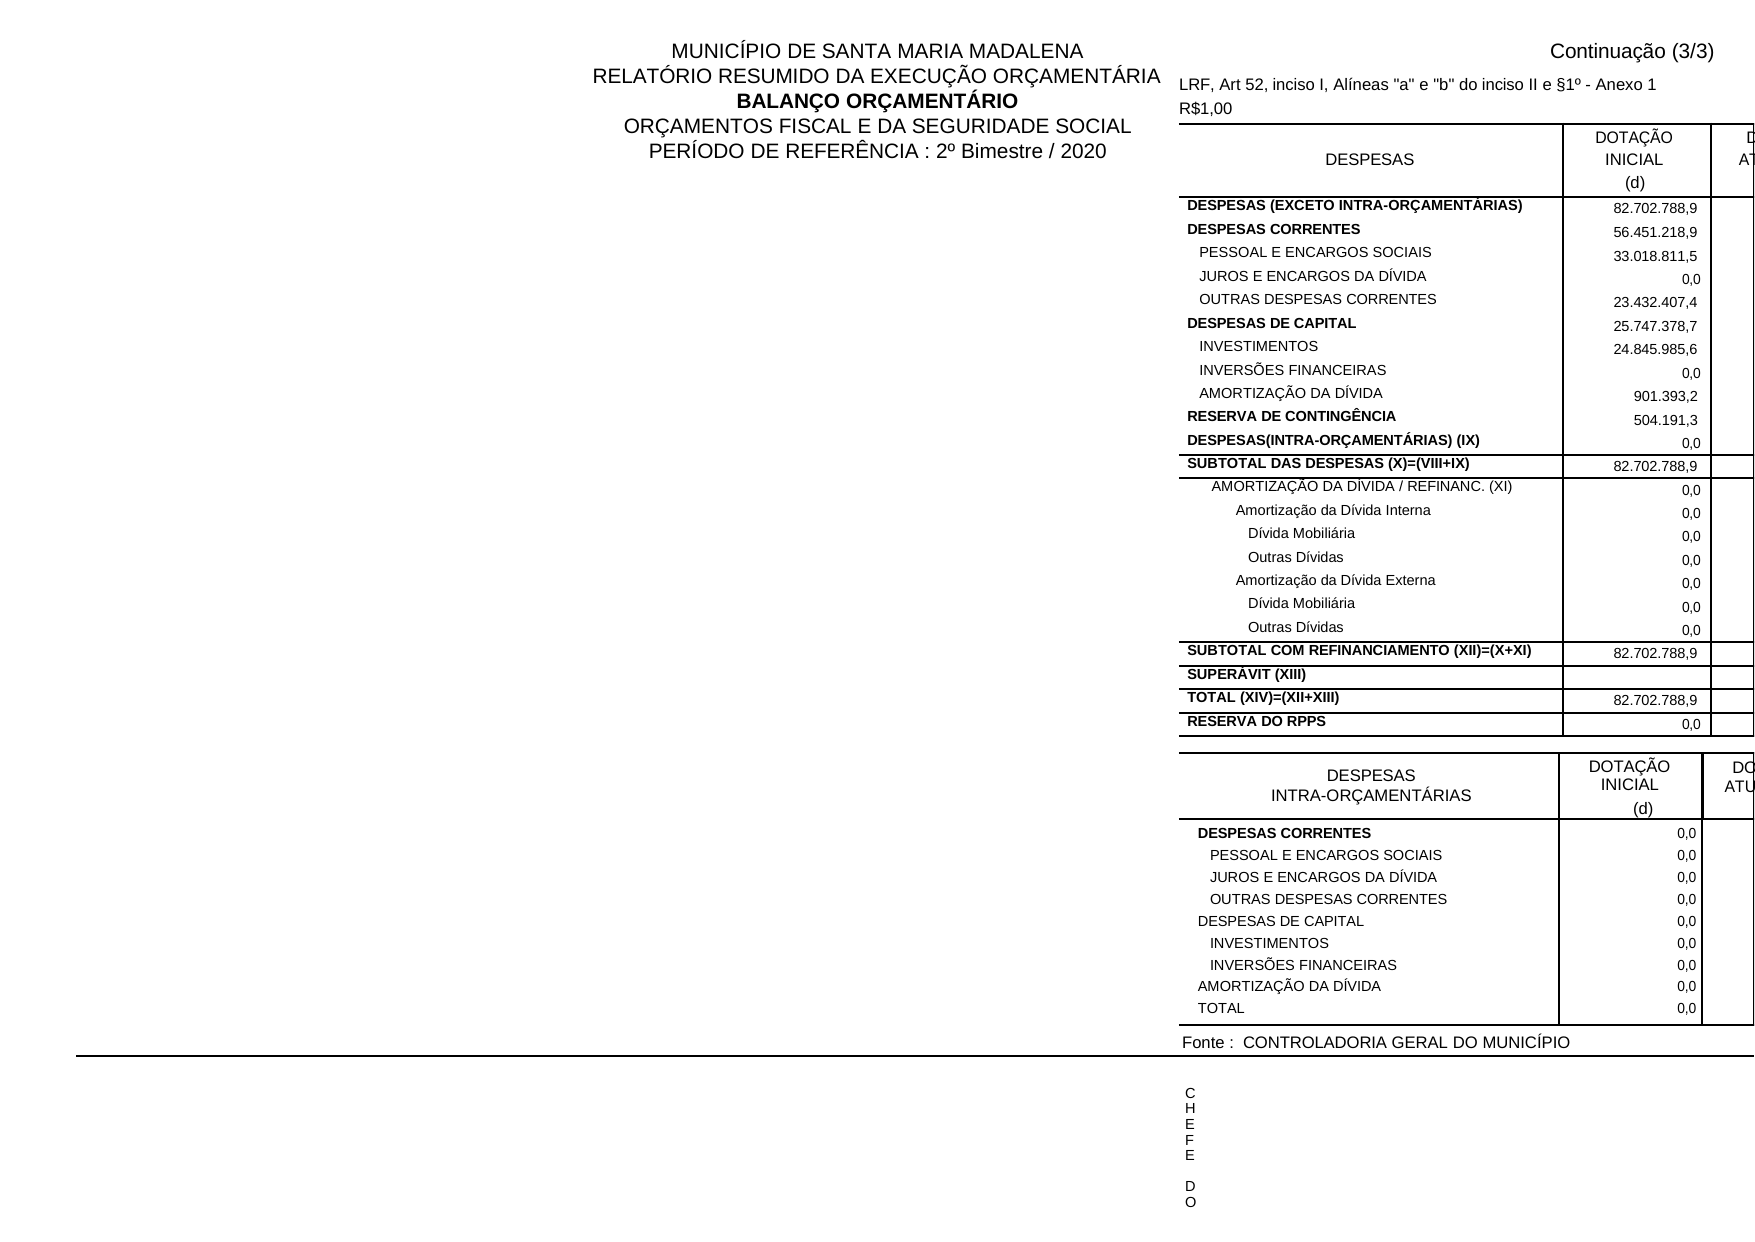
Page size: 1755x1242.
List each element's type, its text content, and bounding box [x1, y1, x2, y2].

text Fonte : CONTROLADORIA GERAL DO MUNICÍPIO [1182, 1033, 1729, 1052]
table_cell 0,0 [1712, 714, 1753, 735]
table_cell 25.720.262,7 [1712, 315, 1753, 338]
table_cell TOTAL (XIV)=(XII+XIII) [1179, 690, 1562, 712]
table_cell 23.432.407,4 [1564, 292, 1710, 315]
table_cell 85.689.814,2 [1712, 643, 1753, 665]
table_cell SUPERÁVIT (XIII) [1179, 667, 1562, 688]
table_cell PESSOAL E ENCARGOS SOCIAIS [1179, 245, 1562, 268]
table_cell DESPESAS CORRENTES [1179, 221, 1562, 245]
table_cell 0,0 0,0 0,0 0,0 0,0 0,0 0,0 0,0 0,0 [1560, 820, 1701, 1024]
table_cell 504.191,3 [1712, 409, 1753, 432]
table_cell DESPESAS (EXCETO INTRA-ORÇAMENTÁRIAS) [1179, 198, 1562, 221]
table_cell 82.702.788,9 [1564, 643, 1710, 665]
table_header DOTAÇÃO ATUALIZADA (e) [1704, 754, 1753, 818]
table_cell AMORTIZAÇÃO DA DÍVIDA [1179, 385, 1562, 409]
table_header DOTAÇÃO ATUALIZADA (e) [1712, 125, 1753, 196]
table_cell 0,0 [1564, 432, 1710, 454]
table_cell INVESTIMENTOS [1179, 339, 1562, 362]
table_cell 0,0 0,0 0,0 0,0 0,0 0,0 0,0 [1564, 479, 1710, 641]
table_cell 0,0 0,0 0,0 0,0 0,0 0,0 0,0 0,0 0,0 [1703, 820, 1753, 1024]
table_cell RESERVA DO RPPS [1179, 714, 1562, 735]
table_cell 0,0 [1564, 714, 1710, 735]
table_cell 85.689.814,2 [1712, 456, 1753, 477]
table_cell 0,0 [1712, 432, 1753, 454]
table_cell 26.021.035,4 [1712, 292, 1753, 315]
text LRF, Art 52, inciso I, Alíneas "a" e "b" do inciso II e §1º - Anexo 1 R$1,00 [1179, 75, 1729, 118]
table_header DESPESAS INTRA-ORÇAMENTÁRIAS [1179, 754, 1558, 818]
table_cell 0,0 [1712, 268, 1753, 292]
table_cell 85.689.814,2 [1712, 690, 1753, 712]
table_cell DESPESAS(INTRA-ORÇAMENTÁRIAS) (IX) [1179, 432, 1562, 454]
table_cell SUBTOTAL DAS DESPESAS (X)=(VIII+IX) [1179, 456, 1562, 477]
table_cell 56.451.218,9 [1564, 221, 1710, 245]
table_cell DESPESAS DE CAPITAL [1179, 315, 1562, 338]
table_header DOTAÇÃO INICIAL (d) [1564, 125, 1710, 196]
table_header DESPESAS [1179, 125, 1562, 196]
table_cell 59.465.360,2 [1712, 221, 1753, 245]
table_cell [1564, 667, 1710, 688]
table_cell 901.393,2 [1712, 385, 1753, 409]
text ORÇAMENTOS FISCAL E DA SEGURIDADE SOCIAL PERÍODO DE REFERÊNCIA : 2º Bimestre / 2020 [623, 114, 1132, 163]
table_cell SUBTOTAL COM REFINANCIAMENTO (XII)=(X+XI) [1179, 643, 1562, 665]
table_cell 25.747.378,7 [1564, 315, 1710, 338]
table_cell 33.018.811,5 [1564, 245, 1710, 268]
table_cell RESERVA DE CONTINGÊNCIA [1179, 409, 1562, 432]
table_cell INVERSÕES FINANCEIRAS [1179, 362, 1562, 385]
text BALANÇO ORÇAMENTÁRIO [592, 89, 1162, 113]
table_cell [1712, 667, 1753, 688]
table_cell 24.818.869,6 [1712, 339, 1753, 362]
table_cell 0,0 [1712, 362, 1753, 385]
table_cell 901.393,2 [1564, 385, 1710, 409]
table_cell 0,0 [1564, 362, 1710, 385]
table_cell JUROS E ENCARGOS DA DÍVIDA [1179, 268, 1562, 292]
table_cell 85.689.814,2 [1712, 198, 1753, 221]
table_cell OUTRAS DESPESAS CORRENTES [1179, 292, 1562, 315]
table_cell DESPESAS CORRENTES PESSOAL E ENCARGOS SOCIAIS JUROS E ENCARGOS DA DÍVIDA OUTRAS DESPESAS CORRENTES DESPESAS DE CAPITAL INVESTIMENTOS INVERSÕES FINANCEIRAS AMORTIZAÇÃO DA DÍVIDA TOTAL [1179, 820, 1558, 1024]
table_cell 33.444.324,8 [1712, 245, 1753, 268]
table_cell 82.702.788,9 [1564, 690, 1710, 712]
table_cell AMORTIZAÇÃO DA DÍVIDA / REFINANC. (XI) Amortização da Dívida Interna Dívida Mobiliária Outras Dívidas Amortização da Dívida Externa Dívida Mobiliária Outras Dívidas [1179, 479, 1562, 641]
table_header DOTAÇÃO INICIAL (d) [1560, 754, 1701, 818]
table_cell 82.702.788,9 [1564, 198, 1710, 221]
table_cell 0,0 [1564, 268, 1710, 292]
table_cell 504.191,3 [1564, 409, 1710, 432]
table_cell 24.845.985,6 [1564, 339, 1710, 362]
table_cell 82.702.788,9 [1564, 456, 1710, 477]
table_cell 0,0 0,0 0,0 0,0 0,0 0,0 0,0 [1712, 479, 1753, 641]
text Continuação (3/3) [1166, 39, 1714, 63]
text MUNICÍPIO DE SANTA MARIA MADALENA RELATÓRIO RESUMIDO DA EXECUÇÃO ORÇAMENTÁRIA [592, 39, 1162, 88]
